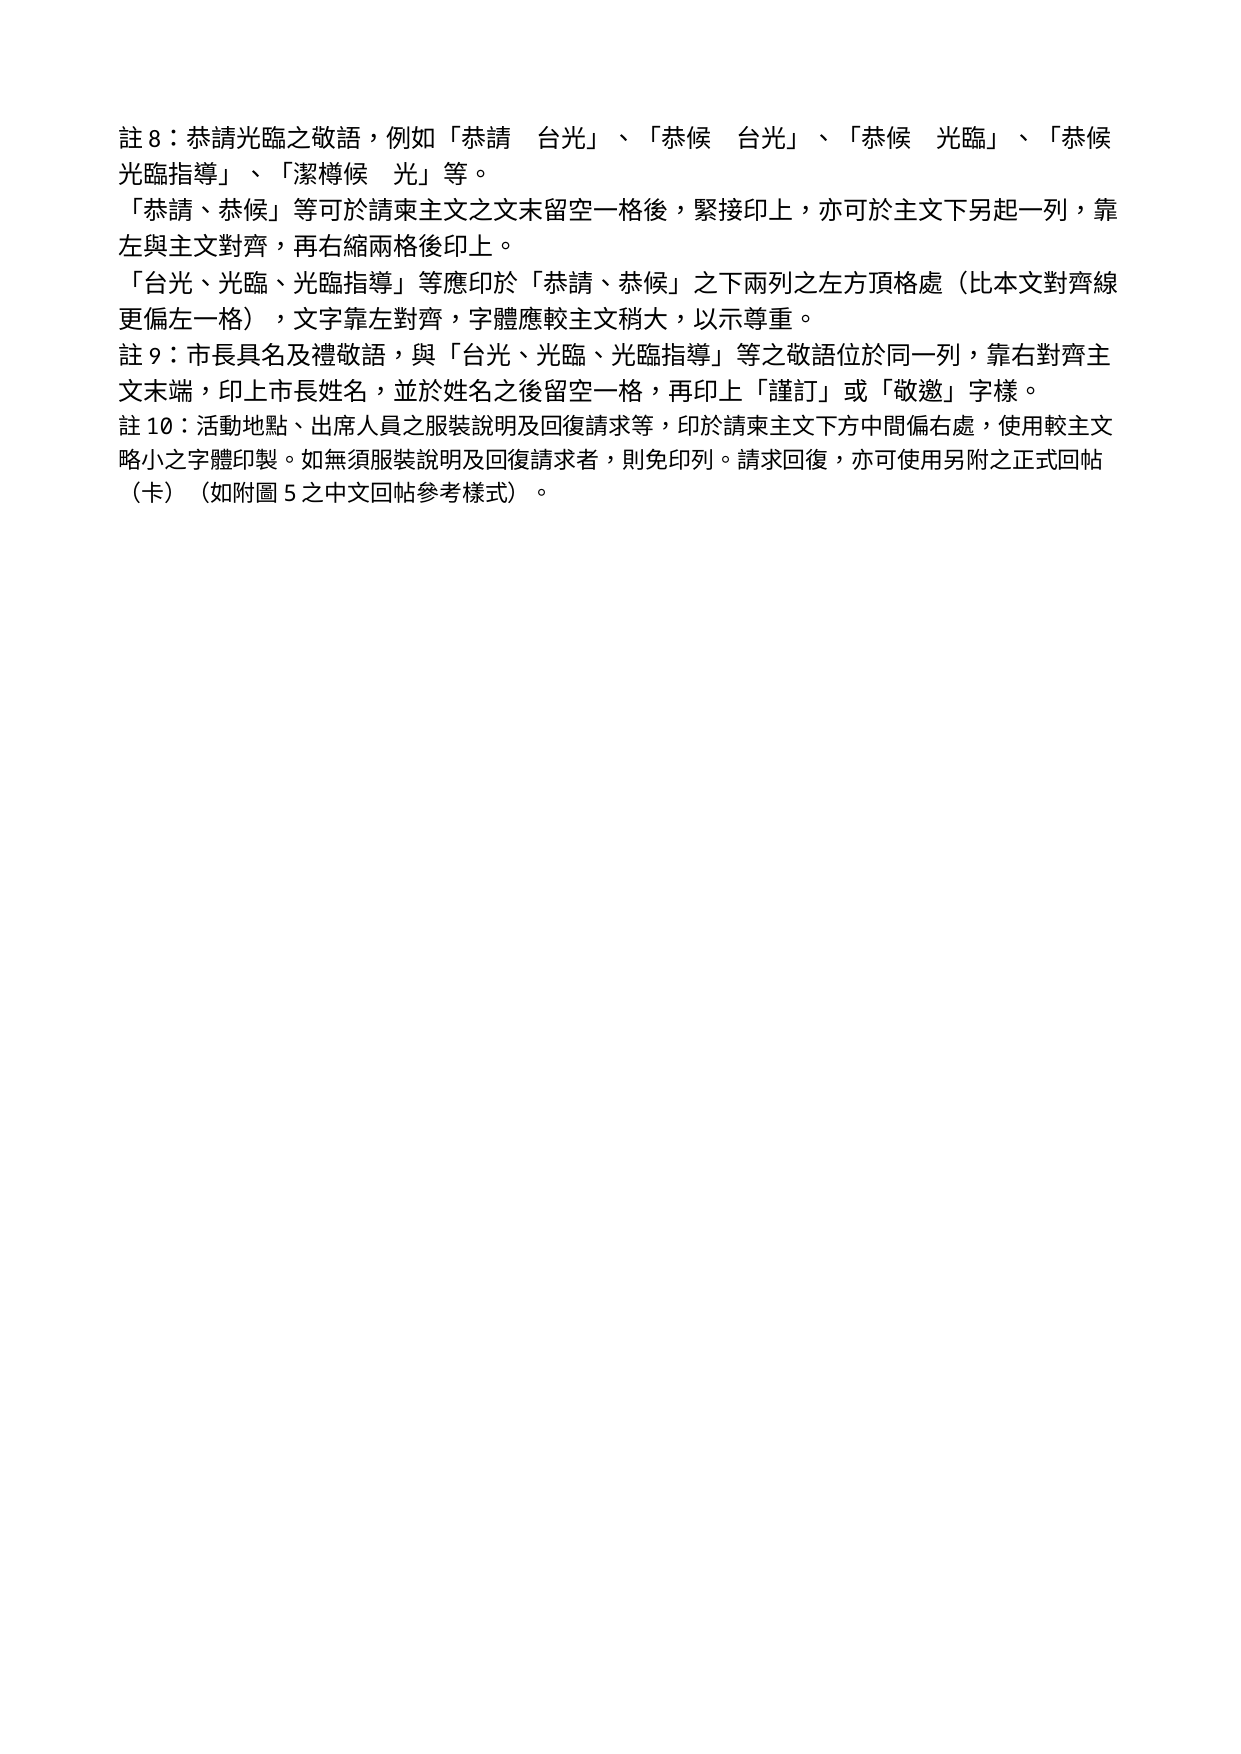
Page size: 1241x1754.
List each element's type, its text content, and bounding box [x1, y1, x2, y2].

text 註10：活動地點、出席人員之服裝說明及回復請求等，印於請柬主文下方中間偏右處，使用較主文略小之字體印製。如無須服裝說明及回復請求者，則免印列。請求回復，亦可使用另附之正式回帖（卡）（如附圖5之中文回帖參考樣式）。 [118, 408, 1122, 508]
text 註8：恭請光臨之敬語，例如「恭請 台光」、「恭候 台光」、「恭候 光臨」、「恭候 光臨指導」、「潔樽候 光」等。 「恭請、恭候」等可於請柬主文之文末留空一格後，緊接印上，亦可於主文下另起一列，靠左與主文對齊，再右縮兩格後印上。 「台光、光臨、光臨指導」等應印於「恭請、恭候」之下兩列之左方頂格處（比本文對齊線更偏左一格），文字靠左對齊，字體應較主文稍大，以示尊重。 [118, 118, 1122, 336]
text 註9：市長具名及禮敬語，與「台光、光臨、光臨指導」等之敬語位於同一列，靠右對齊主文末端，印上市長姓名，並於姓名之後留空一格，再印上「謹訂」或「敬邀」字樣。 [118, 336, 1122, 408]
